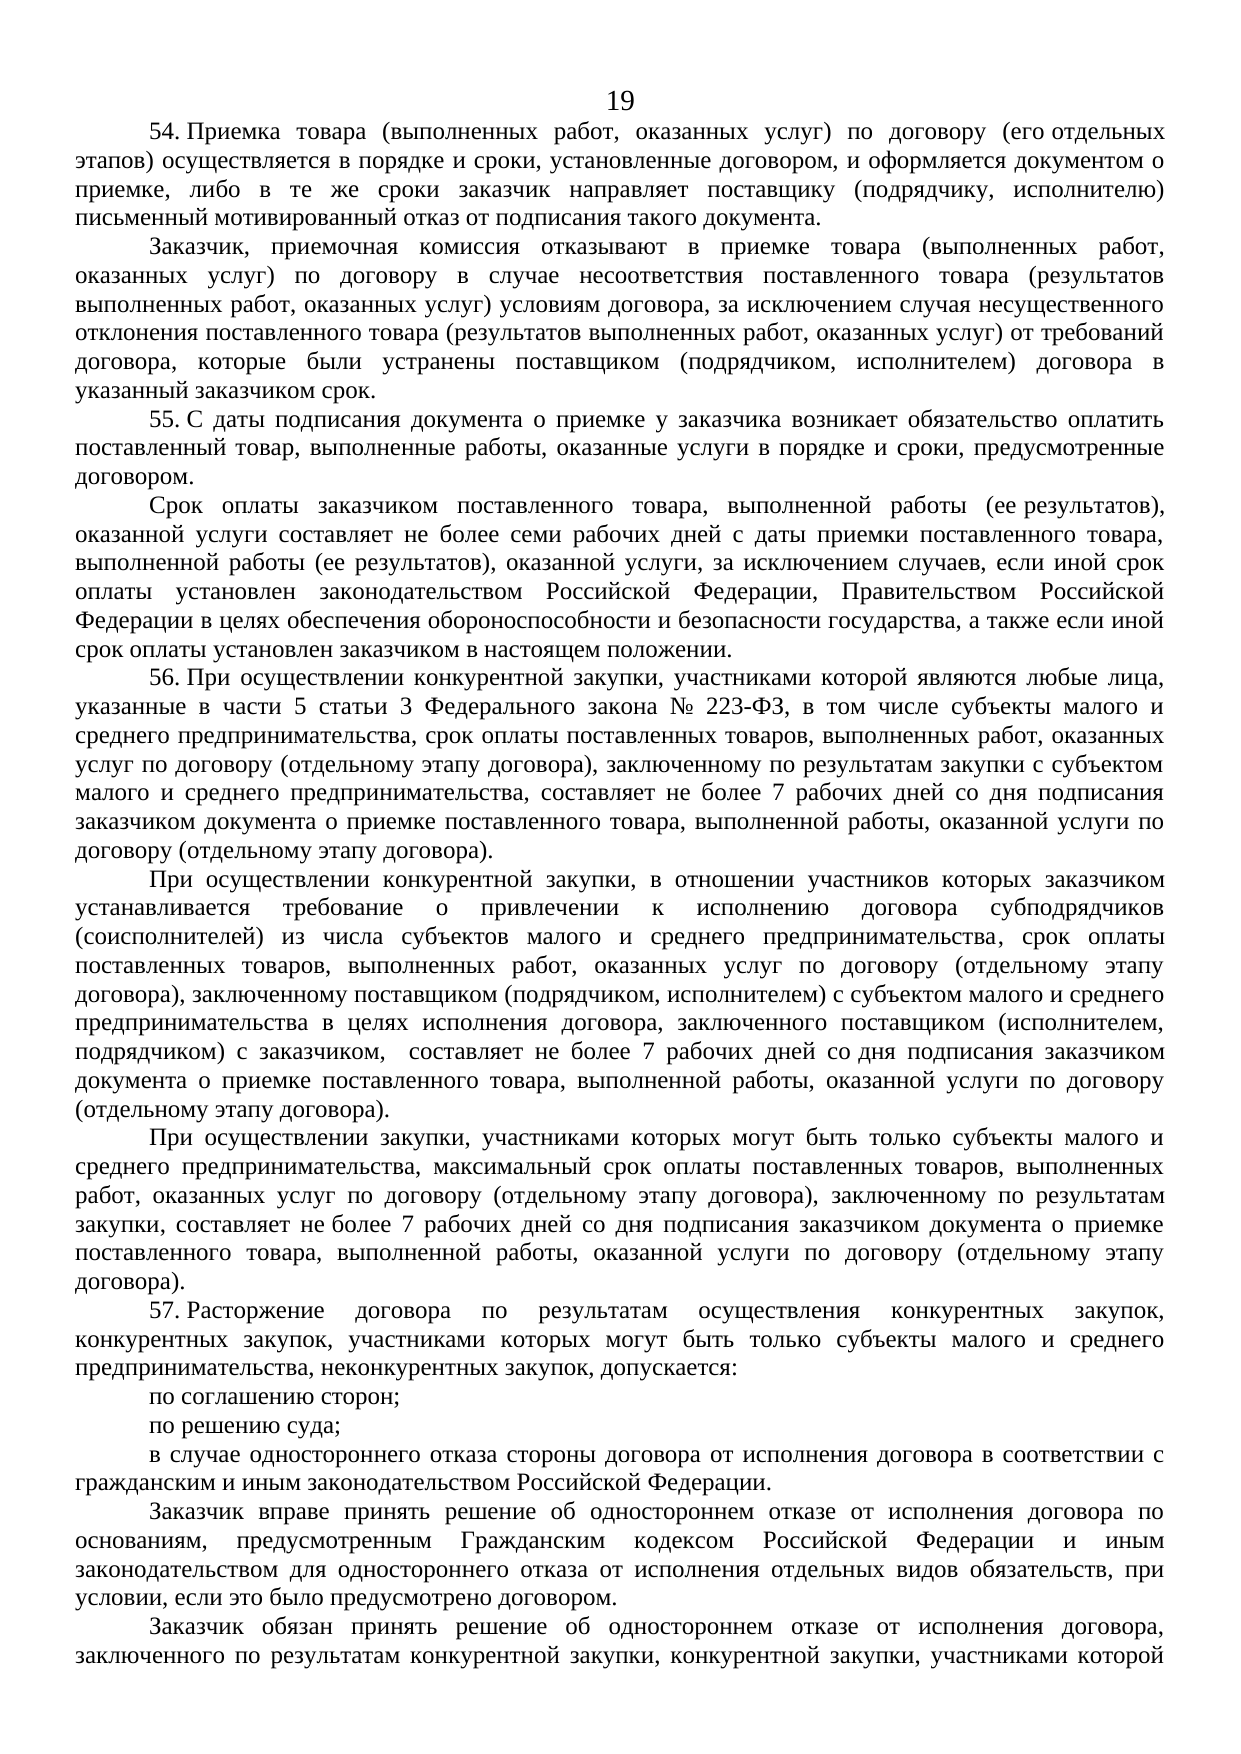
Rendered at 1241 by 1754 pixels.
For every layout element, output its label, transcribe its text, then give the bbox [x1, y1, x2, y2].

text Заказчик обязан принять решение об одностороннем отказе от исполнения договора, заключенного по результатам конкурентной закупки, конкурентной закупки, участниками которой [75, 1611, 1165, 1669]
text по соглашению сторон; [75, 1381, 1165, 1410]
text Заказчик, приемочная комиссия отказывают в приемке товара (выполненных работ, оказанных услуг) по договору в случае несоответствия поставленного товара (результатов выполненных работ, оказанных услуг) условиям договора, за исключением случая несущественного отклонения поставленного товара (результатов выполненных работ, оказанных услуг) от требований договора, которые были устранены поставщиком (подрядчиком, исполнителем) договора в указанный заказчиком срок. [75, 231, 1165, 404]
text в случае одностороннего отказа стороны договора от исполнения договора в соответствии с гражданским и иным законодательством Российской Федерации. [75, 1439, 1165, 1496]
text При осуществлении конкурентной закупки, в отношении участников которых заказчиком устанавливается требование о привлечении к исполнению договора субподрядчиков (соисполнителей) из числа субъектов малого и среднего предпринимательства, срок оплаты поставленных товаров, выполненных работ, оказанных услуг по договору (отдельному этапу договора), заключенному поставщиком (подрядчиком, исполнителем) с субъектом малого и среднего предпринимательства в целях исполнения договора, заключенного поставщиком (исполнителем, подрядчиком) с заказчиком, составляет не более 7 рабочих дней со дня подписания заказчиком документа о приемке поставленного товара, выполненной работы, оказанной услуги по договору (отдельному этапу договора). [75, 864, 1165, 1122]
text 56. При осуществлении конкурентной закупки, участниками которой являются любые лица, указанные в части 5 статьи 3 Федерального закона № 223-ФЗ, в том числе субъекты малого и среднего предпринимательства, срок оплаты поставленных товаров, выполненных работ, оказанных услуг по договору (отдельному этапу договора), заключенному по результатам закупки с субъектом малого и среднего предпринимательства, составляет не более 7 рабочих дней со дня подписания заказчиком документа о приемке поставленного товара, выполненной работы, оказанной услуги по договору (отдельному этапу договора). [75, 662, 1165, 864]
text 57. Расторжение договора по результатам осуществления конкурентных закупок, конкурентных закупок, участниками которых могут быть только субъекты малого и среднего предпринимательства, неконкурентных закупок, допускается: [75, 1295, 1165, 1381]
text по решению суда; [75, 1410, 1165, 1439]
text При осуществлении закупки, участниками которых могут быть только субъекты малого и среднего предпринимательства, максимальный срок оплаты поставленных товаров, выполненных работ, оказанных услуг по договору (отдельному этапу договора), заключенному по результатам закупки, составляет не более 7 рабочих дней со дня подписания заказчиком документа о приемке поставленного товара, выполненной работы, оказанной услуги по договору (отдельному этапу договора). [75, 1122, 1165, 1295]
text 54. Приемка товара (выполненных работ, оказанных услуг) по договору (его отдельных этапов) осуществляется в порядке и сроки, установленные договором, и оформляется документом о приемке, либо в те же сроки заказчик направляет поставщику (подрядчику, исполнителю) письменный мотивированный отказ от подписания такого документа. [75, 116, 1165, 231]
text Срок оплаты заказчиком поставленного товара, выполненной работы (ее результатов), оказанной услуги составляет не более семи рабочих дней с даты приемки поставленного товара, выполненной работы (ее результатов), оказанной услуги, за исключением случаев, если иной срок оплаты установлен законодательством Российской Федерации, Правительством Российской Федерации в целях обеспечения обороноспособности и безопасности государства, а также если иной срок оплаты установлен заказчиком в настоящем положении. [75, 490, 1165, 662]
text 55. С даты подписания документа о приемке у заказчика возникает обязательство оплатить поставленный товар, выполненные работы, оказанные услуги в порядке и сроки, предусмотренные договором. [75, 404, 1165, 490]
text Заказчик вправе принять решение об одностороннем отказе от исполнения договора по основаниям, предусмотренным Гражданским кодексом Российской Федерации и иным законодательством для одностороннего отказа от исполнения отдельных видов обязательств, при условии, если это было предусмотрено договором. [75, 1496, 1165, 1611]
